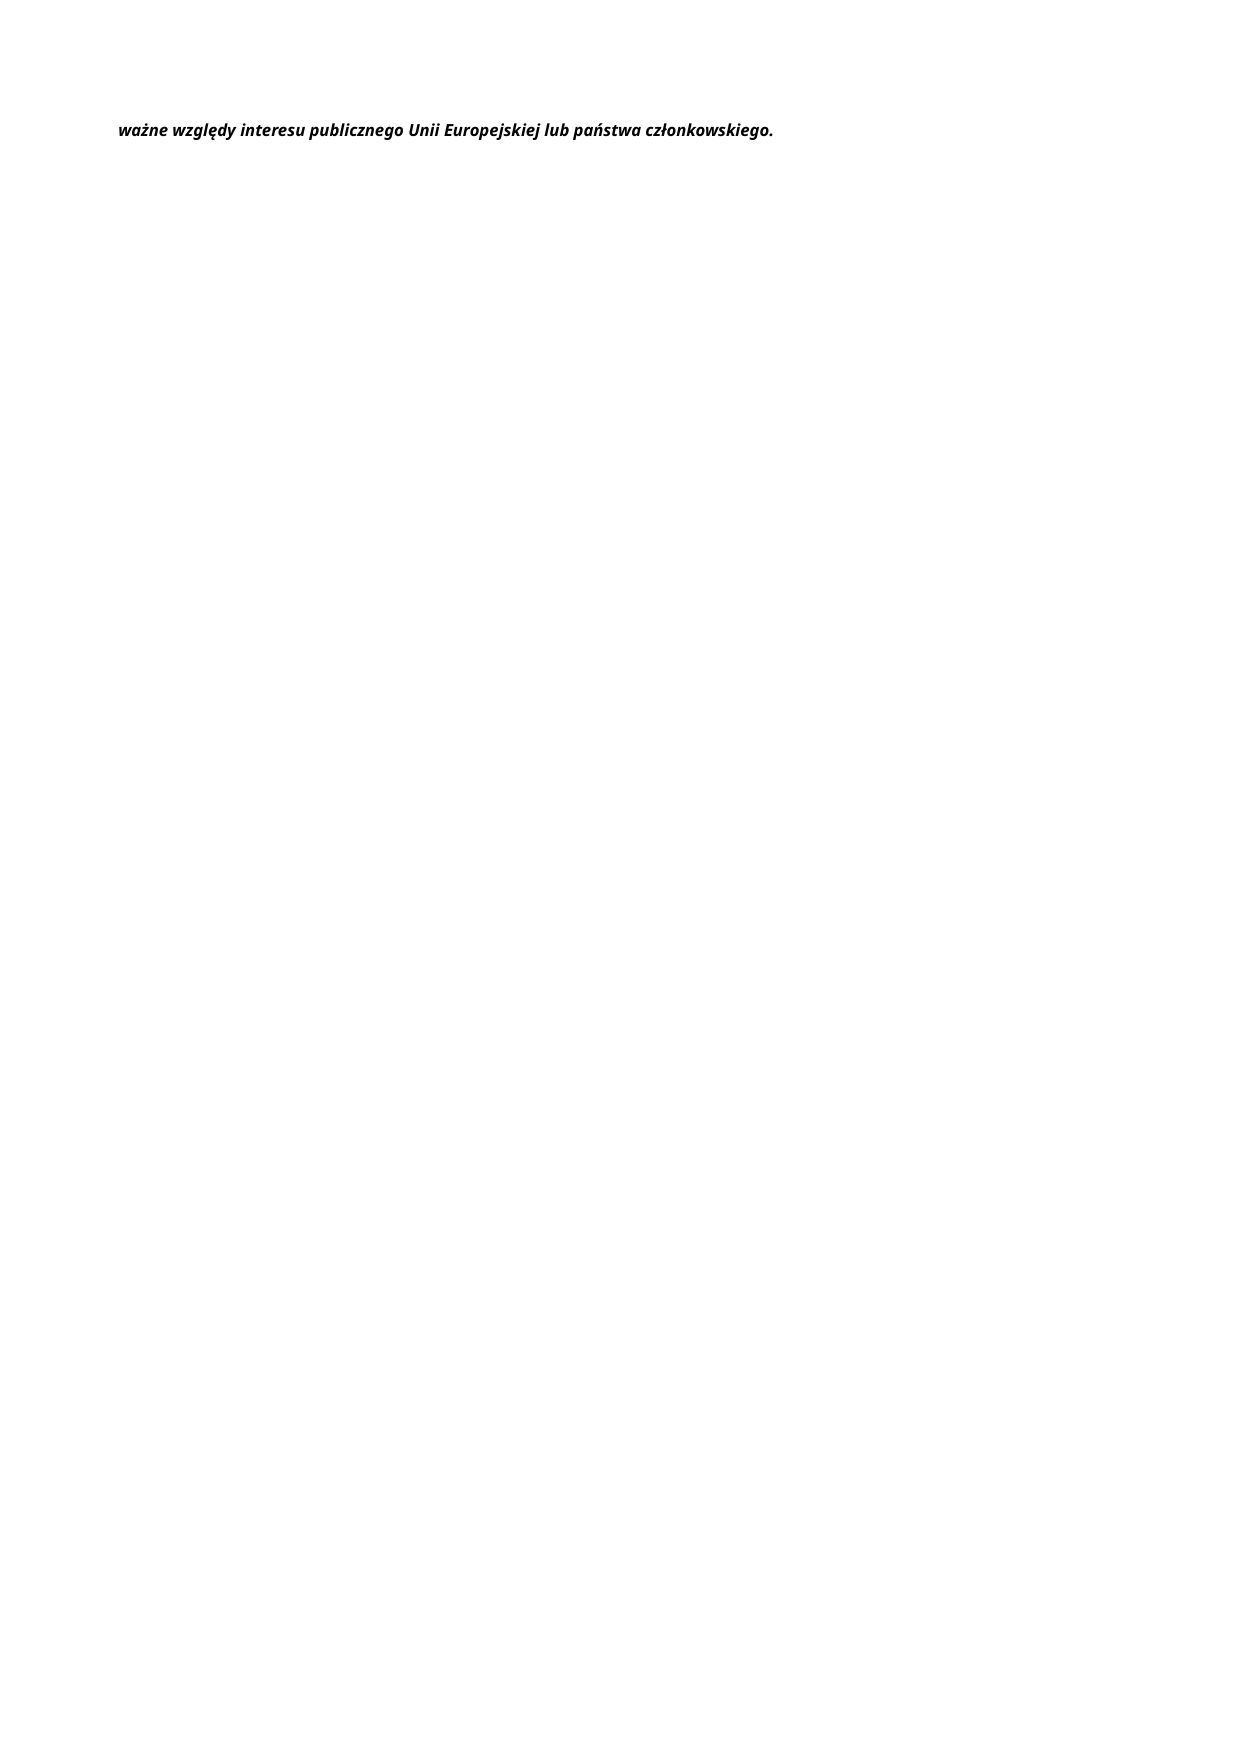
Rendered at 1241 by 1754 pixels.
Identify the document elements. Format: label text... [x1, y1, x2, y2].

list ważne względy interesu publicznego Unii Europejskiej lub państwa członkowskiego. [118, 118, 1122, 141]
